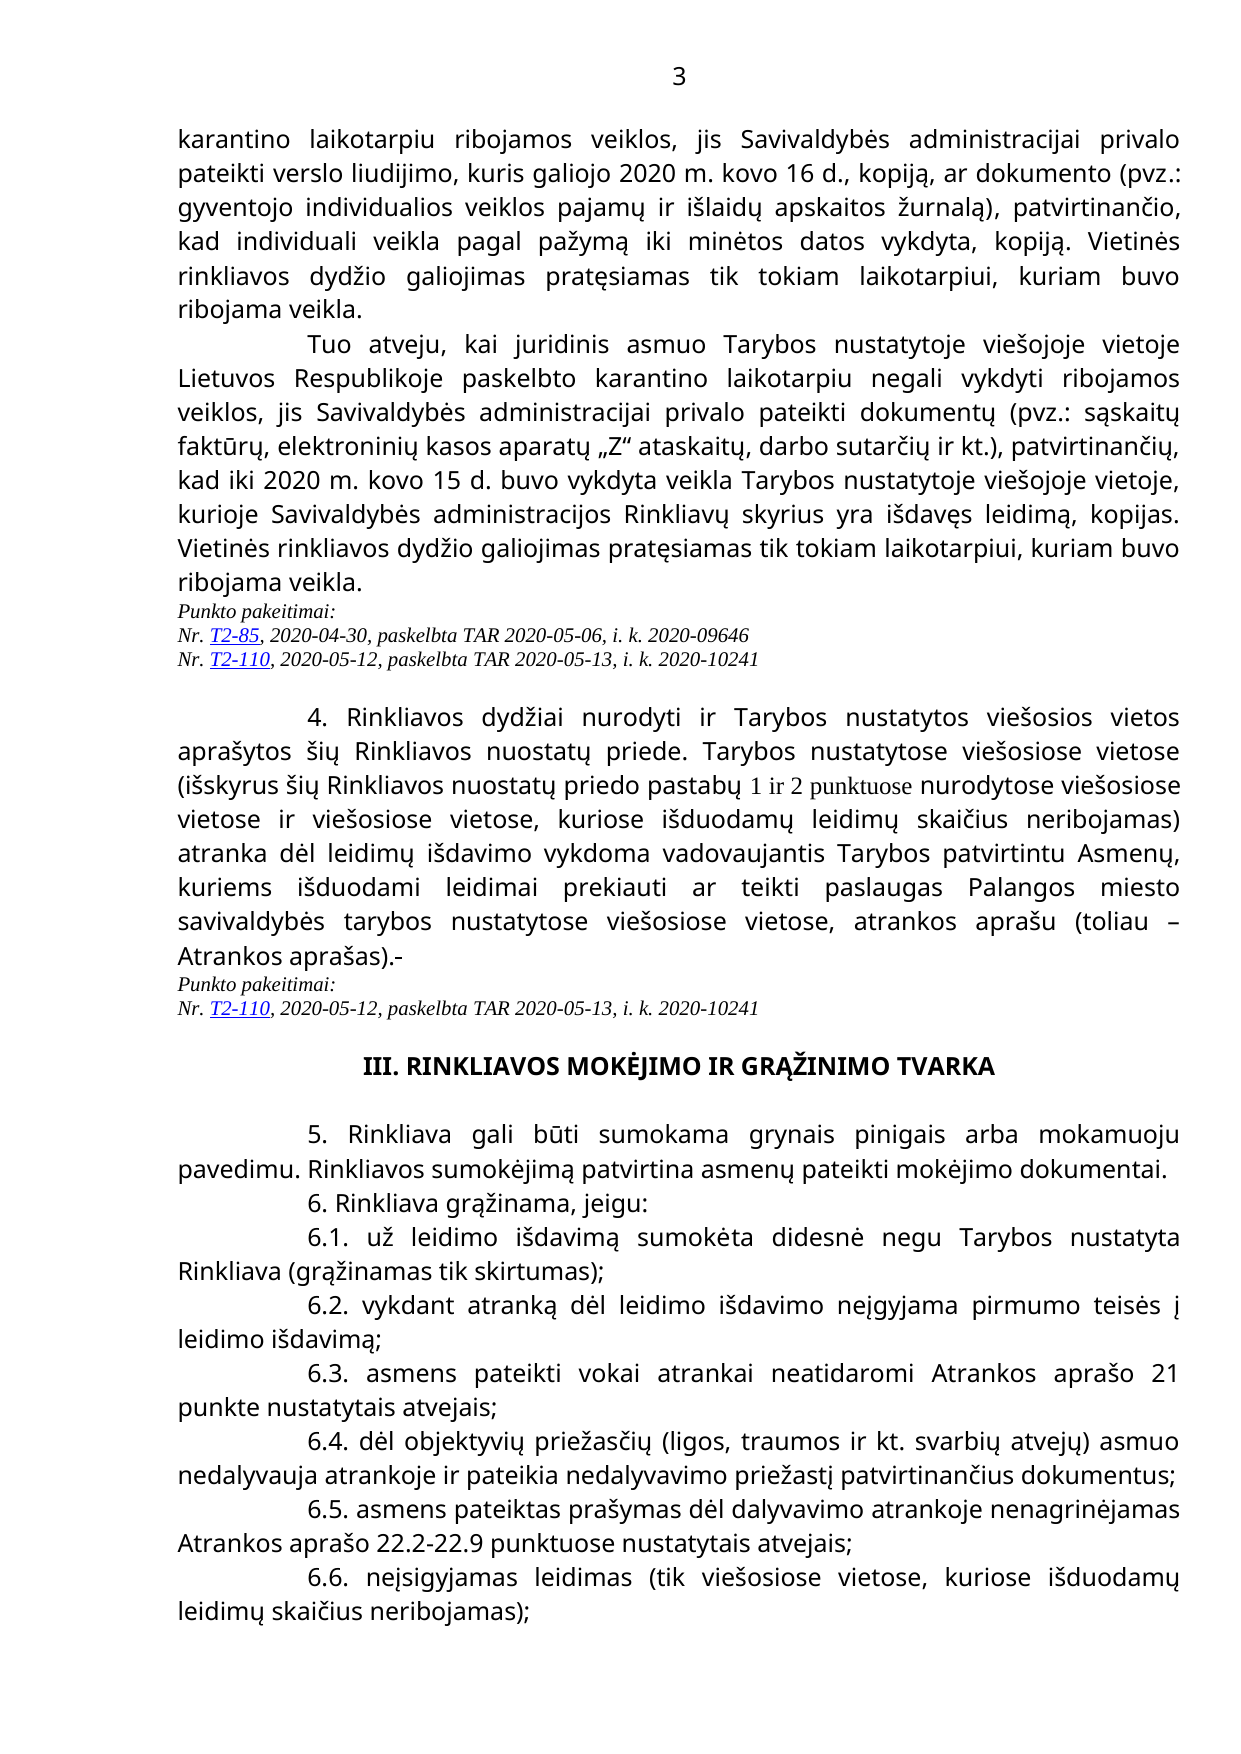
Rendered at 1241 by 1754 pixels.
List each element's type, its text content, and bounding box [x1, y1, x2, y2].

text Tuo atveju, kai juridinis asmuo Tarybos nustatytoje viešojoje vietoje Lietuvos Respublikoje paskelbto karantino laikotarpiu negali vykdyti ribojamos veiklos, jis Savivaldybės administracijai privalo pateikti dokumentų (pvz.: sąskaitų faktūrų, elektroninių kasos aparatų „Z“ ataskaitų, darbo sutarčių ir kt.), patvirtinančių, kad iki 2020 m. kovo 15 d. buvo vykdyta veikla Tarybos nustatytoje viešojoje vietoje, kurioje Savivaldybės administracijos Rinkliavų skyrius yra išdavęs leidimą, kopijas. Vietinės rinkliavos dydžio galiojimas pratęsiamas tik tokiam laikotarpiui, kuriam buvo ribojama veikla. [177, 326, 1181, 599]
text 6. Rinkliava grąžinama, jeigu: [177, 1185, 1181, 1219]
text 6.6. neįsigyjamas leidimas (tik viešosiose vietose, kuriose išduodamų leidimų skaičius neribojamas); [177, 1560, 1181, 1628]
text Punkto pakeitimai: [177, 599, 1181, 623]
text III. RINKLIAVOS MOKĖJIMO IR GRĄŽINIMO TVARKA [177, 1049, 1181, 1083]
text Nr. T2-110, 2020-05-12, paskelbta TAR 2020-05-13, i. k. 2020-10241 [177, 647, 1181, 671]
text karantino laikotarpiu ribojamos veiklos, jis Savivaldybės administracijai privalo pateikti verslo liudijimo, kuris galiojo 2020 m. kovo 16 d., kopiją, ar dokumento (pvz.: gyventojo individualios veiklos pajamų ir išlaidų apskaitos žurnalą), patvirtinančio, kad individuali veikla pagal pažymą iki minėtos datos vykdyta, kopiją. Vietinės rinkliavos dydžio galiojimas pratęsiamas tik tokiam laikotarpiui, kuriam buvo ribojama veikla. [177, 122, 1181, 326]
text 4. Rinkliavos dydžiai nurodyti ir Tarybos nustatytos viešosios vietos aprašytos šių Rinkliavos nuostatų priede. Tarybos nustatytose viešosiose vietose (išskyrus šių Rinkliavos nuostatų priedo pastabų 1 ir 2 punktuose nurodytose viešosiose vietose ir viešosiose vietose, kuriose išduodamų leidimų skaičius neribojamas) atranka dėl leidimų išdavimo vykdoma vadovaujantis Tarybos patvirtintu Asmenų, kuriems išduodami leidimai prekiauti ar teikti paslaugas Palangos miesto savivaldybės tarybos nustatytose viešosiose vietose, atrankos aprašu (toliau – Atrankos aprašas). [177, 700, 1181, 972]
text 6.3. asmens pateikti vokai atrankai neatidaromi Atrankos aprašo 21 punkte nustatytais atvejais; [177, 1356, 1181, 1424]
text Punkto pakeitimai: [177, 972, 1181, 996]
text 6.2. vykdant atranką dėl leidimo išdavimo neįgyjama pirmumo teisės į leidimo išdavimą; [177, 1287, 1181, 1356]
text 6.1. už leidimo išdavimą sumokėta didesnė negu Tarybos nustatyta Rinkliava (grąžinamas tik skirtumas); [177, 1219, 1181, 1287]
text Nr. T2-110, 2020-05-12, paskelbta TAR 2020-05-13, i. k. 2020-10241 [177, 996, 1181, 1020]
text 5. Rinkliava gali būti sumokama grynais pinigais arba mokamuoju pavedimu. Rinkliavos sumokėjimą patvirtina asmenų pateikti mokėjimo dokumentai. [177, 1117, 1181, 1185]
text 6.4. dėl objektyvių priežasčių (ligos, traumos ir kt. svarbių atvejų) asmuo nedalyvauja atrankoje ir pateikia nedalyvavimo priežastį patvirtinančius dokumentus; [177, 1424, 1181, 1492]
text 6.5. asmens pateiktas prašymas dėl dalyvavimo atrankoje nenagrinėjamas Atrankos aprašo 22.2-22.9 punktuose nustatytais atvejais; [177, 1492, 1181, 1560]
text Nr. T2-85, 2020-04-30, paskelbta TAR 2020-05-06, i. k. 2020-09646 [177, 623, 1181, 647]
